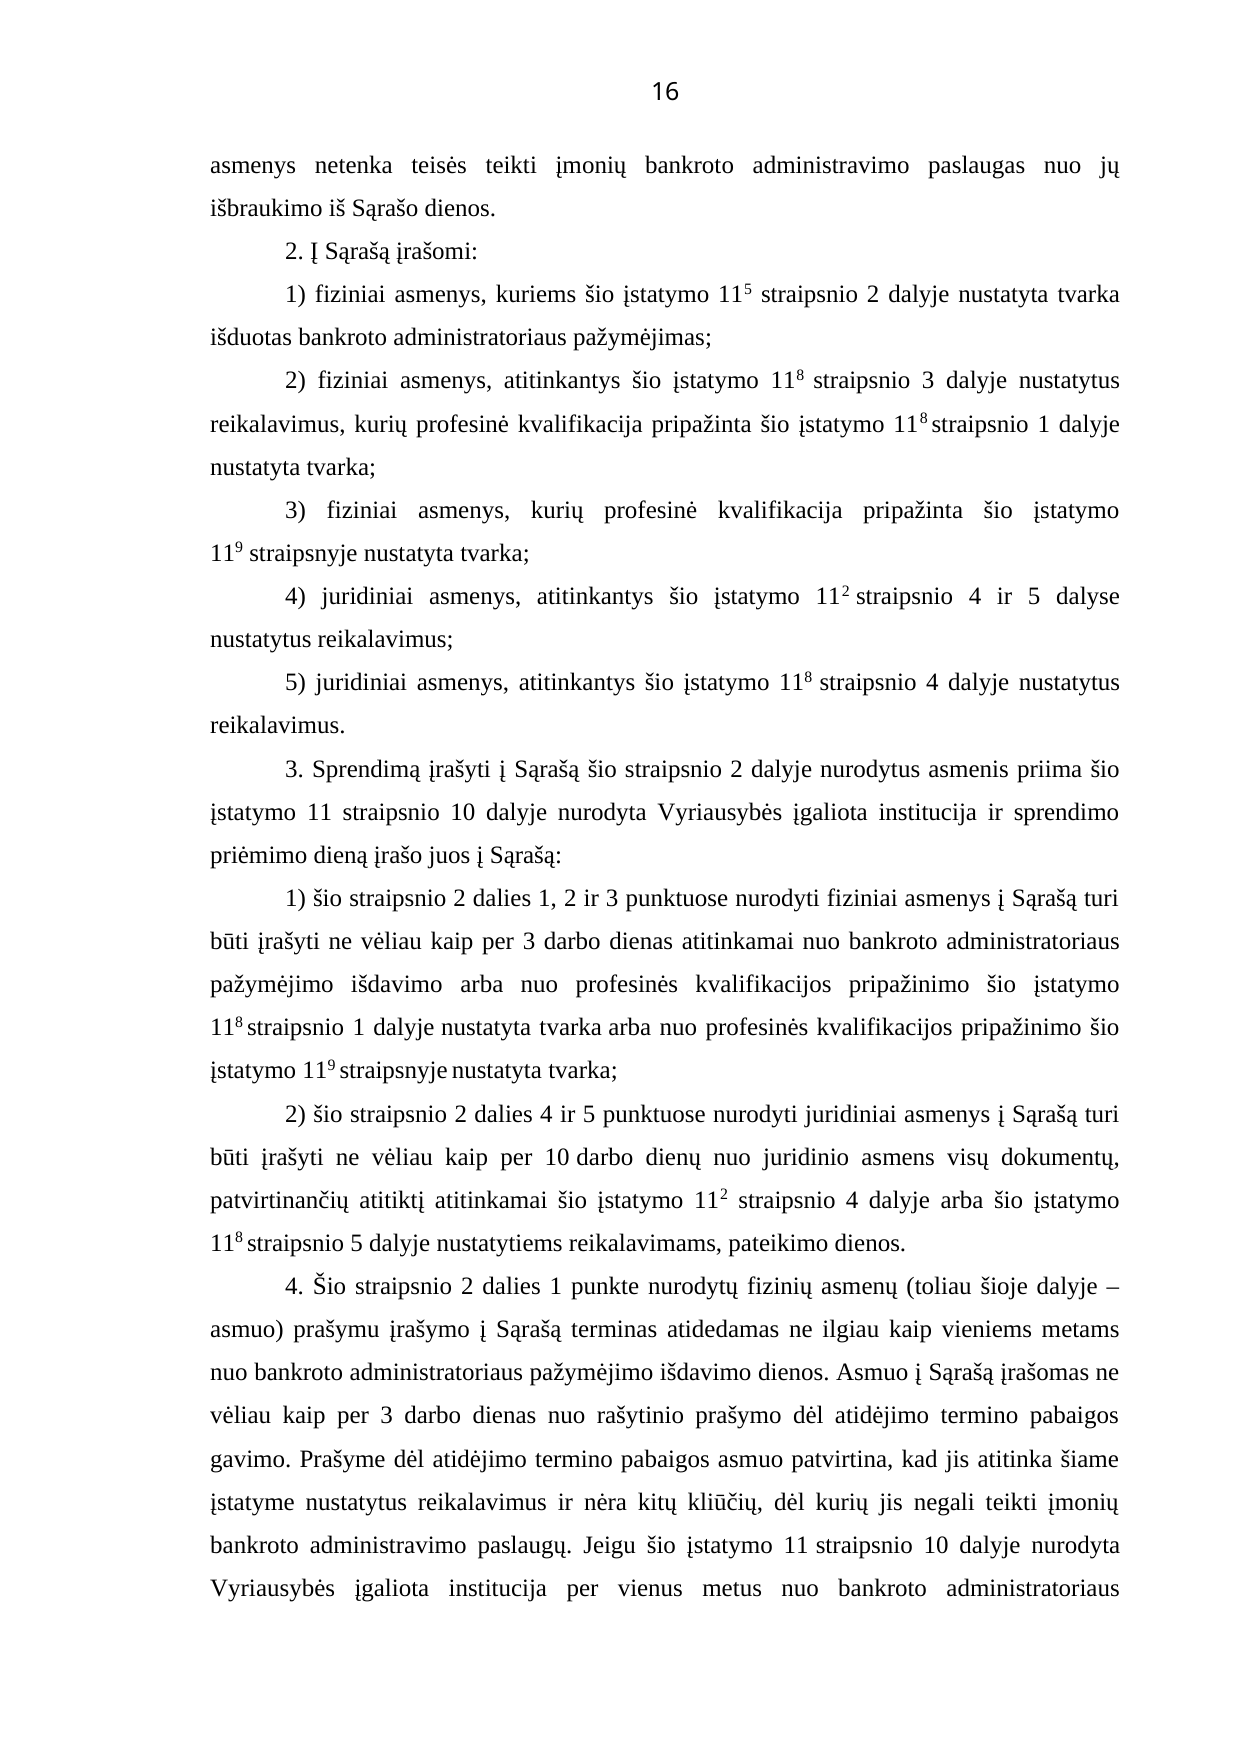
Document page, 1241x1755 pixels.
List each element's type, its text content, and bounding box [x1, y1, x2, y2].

text 3) fiziniai asmenys, kurių profesinė kvalifikacija pripažinta šio įstatymo 119 straipsnyje nustatyta tvarka; [210, 495, 1120, 567]
text 2) fiziniai asmenys, atitinkantys šio įstatymo 118 straipsnio 3 dalyje nustatytus reikalavimus, kurių profesinė kvalifikacija pripažinta šio įstatymo 118 straipsnio 1 dalyje nustatyta tvarka; [210, 366, 1120, 481]
text 4. Šio straipsnio 2 dalies 1 punkte nurodytų fizinių asmenų (toliau šioje dalyje – asmuo) prašymu įrašymo į Sąrašą terminas atidedamas ne ilgiau kaip vieniems metams nuo bankroto administratoriaus pažymėjimo išdavimo dienos. Asmuo į Sąrašą įrašomas ne vėliau kaip per 3 darbo dienas nuo rašytinio prašymo dėl atidėjimo termino pabaigos gavimo. Prašyme dėl atidėjimo termino pabaigos asmuo patvirtina, kad jis atitinka šiame įstatyme nustatytus reikalavimus ir nėra kitų kliūčių, dėl kurių jis negali teikti įmonių bankroto administravimo paslaugų. Jeigu šio įstatymo 11 straipsnio 10 dalyje nurodyta Vyriausybės įgaliota institucija per vienus metus nuo bankroto administratoriaus [210, 1271, 1120, 1602]
text 3. Sprendimą įrašyti į Sąrašą šio straipsnio 2 dalyje nurodytus asmenis priima šio įstatymo 11 straipsnio 10 dalyje nurodyta Vyriausybės įgaliota institucija ir sprendimo priėmimo dieną įrašo juos į Sąrašą: [210, 754, 1120, 869]
text 2) šio straipsnio 2 dalies 4 ir 5 punktuose nurodyti juridiniai asmenys į Sąrašą turi būti įrašyti ne vėliau kaip per 10 darbo dienų nuo juridinio asmens visų dokumentų, patvirtinančių atitiktį atitinkamai šio įstatymo 112 straipsnio 4 dalyje arba šio įstatymo 118 straipsnio 5 dalyje nustatytiems reikalavimams, pateikimo dienos. [210, 1099, 1120, 1257]
text asmenys netenka teisės teikti įmonių bankroto administravimo paslaugas nuo jų išbraukimo iš Sąrašo dienos. [210, 150, 1120, 222]
text 1) fiziniai asmenys, kuriems šio įstatymo 115 straipsnio 2 dalyje nustatyta tvarka išduotas bankroto administratoriaus pažymėjimas; [210, 279, 1120, 351]
text 2. Į Sąrašą įrašomi: [210, 236, 1120, 265]
text 1) šio straipsnio 2 dalies 1, 2 ir 3 punktuose nurodyti fiziniai asmenys į Sąrašą turi būti įrašyti ne vėliau kaip per 3 darbo dienas atitinkamai nuo bankroto administratoriaus pažymėjimo išdavimo arba nuo profesinės kvalifikacijos pripažinimo šio įstatymo 118 straipsnio 1 dalyje nustatyta tvarka arba nuo profesinės kvalifikacijos pripažinimo šio įstatymo 119 straipsnyje nustatyta tvarka; [210, 883, 1120, 1084]
text 5) juridiniai asmenys, atitinkantys šio įstatymo 118 straipsnio 4 dalyje nustatytus reikalavimus. [210, 667, 1120, 739]
text 4) juridiniai asmenys, atitinkantys šio įstatymo 112 straipsnio 4 ir 5 dalyse nustatytus reikalavimus; [210, 581, 1120, 653]
